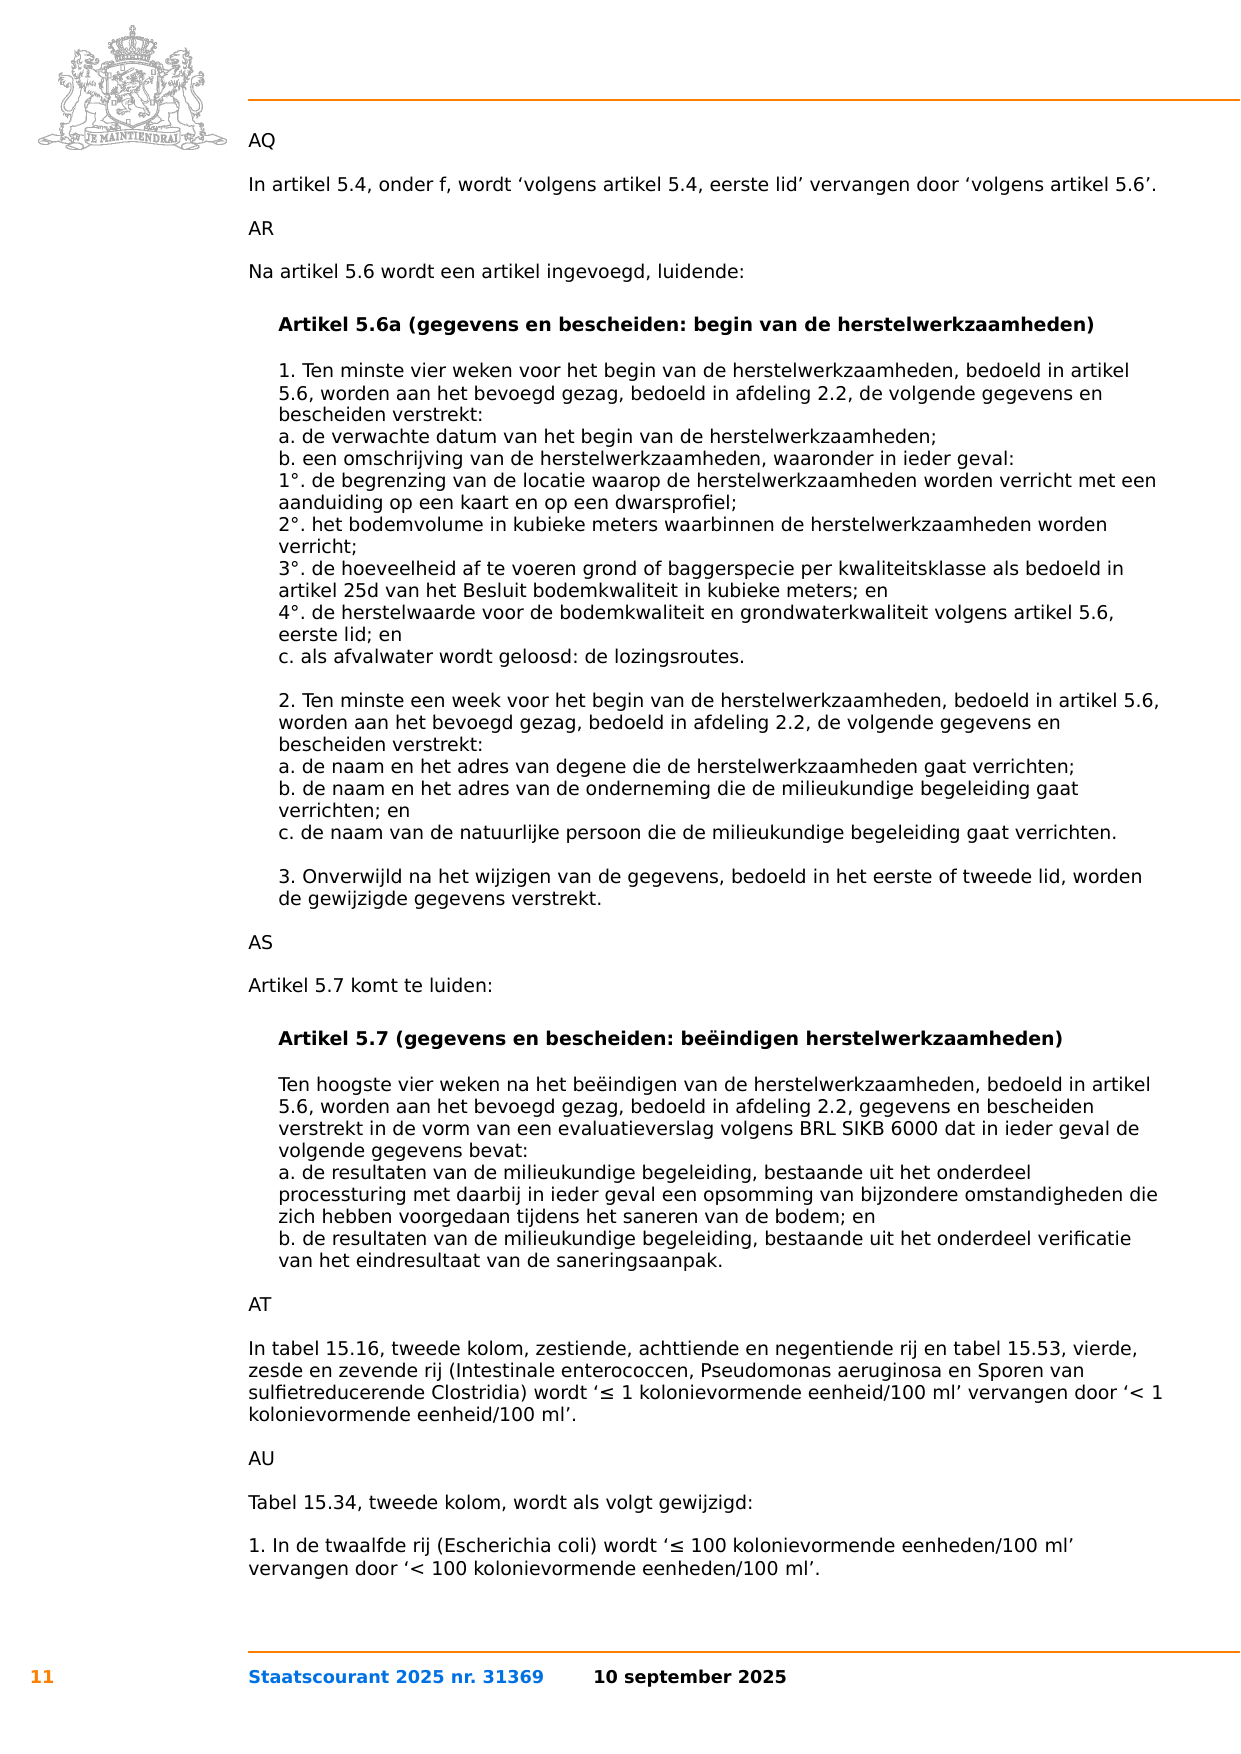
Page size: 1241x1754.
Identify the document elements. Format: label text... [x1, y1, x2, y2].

text c. als afvalwater wordt geloosd: de lozingsroutes. [278, 646, 1163, 668]
text Artikel 5.7 komt te luiden: [248, 975, 1163, 997]
text 3°. de hoeveelheid af te voeren grond of baggerspecie per kwaliteitsklasse als bedoeld in artikel 25d van het Besluit bodemkwaliteit in kubieke meters; en [278, 558, 1163, 602]
picture [38, 25, 227, 150]
text 1. Ten minste vier weken voor het begin van de herstelwerkzaamheden, bedoeld in artikel 5.6, worden aan het bevoegd gezag, bedoeld in afdeling 2.2, de volgende gegevens en bescheiden verstrekt: [278, 360, 1163, 426]
text a. de resultaten van de milieukundige begeleiding, bestaande uit het onderdeel processturing met daarbij in ieder geval een opsomming van bijzondere omstandigheden die zich hebben voorgedaan tijdens het saneren van de bodem; en [278, 1162, 1163, 1228]
text b. de resultaten van de milieukundige begeleiding, bestaande uit het onderdeel verificatie van het eindresultaat van de saneringsaanpak. [278, 1228, 1163, 1272]
text Ten hoogste vier weken na het beëindigen van de herstelwerkzaamheden, bedoeld in artikel 5.6, worden aan het bevoegd gezag, bedoeld in afdeling 2.2, gegevens en bescheiden verstrekt in de vorm van een evaluatieverslag volgens BRL SIKB 6000 dat in ieder geval de volgende gegevens bevat: [278, 1074, 1163, 1162]
text 4°. de herstelwaarde voor de bodemkwaliteit en grondwaterkwaliteit volgens artikel 5.6, eerste lid; en [278, 602, 1163, 646]
text b. de naam en het adres van de onderneming die de milieukundige begeleiding gaat verrichten; en [278, 778, 1163, 822]
text AU [248, 1448, 1163, 1470]
text AT [248, 1294, 1163, 1316]
text c. de naam van de natuurlijke persoon die de milieukundige begeleiding gaat verrichten. [278, 822, 1163, 844]
subtitle Artikel 5.7 (gegevens en bescheiden: beëindigen herstelwerkzaamheden) [278, 1027, 1163, 1049]
text a. de naam en het adres van degene die de herstelwerkzaamheden gaat verrichten; [278, 756, 1163, 778]
text AQ [248, 130, 1163, 152]
text a. de verwachte datum van het begin van de herstelwerkzaamheden; [278, 426, 1163, 448]
text 2. Ten minste een week voor het begin van de herstelwerkzaamheden, bedoeld in artikel 5.6, worden aan het bevoegd gezag, bedoeld in afdeling 2.2, de volgende gegevens en bescheiden verstrekt: [278, 690, 1163, 756]
text AS [248, 932, 1163, 953]
text 1°. de begrenzing van de locatie waarop de herstelwerkzaamheden worden verricht met een aanduiding op een kaart en op een dwarsprofiel; [278, 470, 1163, 514]
text Tabel 15.34, tweede kolom, wordt als volgt gewijzigd: [248, 1492, 1163, 1513]
text In artikel 5.4, onder f, wordt ‘volgens artikel 5.4, eerste lid’ vervangen door ‘volgens artikel 5.6’. [248, 174, 1163, 196]
text b. een omschrijving van de herstelwerkzaamheden, waaronder in ieder geval: [278, 448, 1163, 470]
text AR [248, 218, 1163, 239]
text In tabel 15.16, tweede kolom, zestiende, achttiende en negentiende rij en tabel 15.53, vierde, zesde en zevende rij (Intestinale enterococcen, Pseudomonas aeruginosa en Sporen van sulfietreducerende Clostridia) wordt ‘≤ 1 kolonievormende eenheid/100 ml’ vervangen door ‘< 1 kolonievormende eenheid/100 ml’. [248, 1338, 1163, 1426]
text 1. In de twaalfde rij (Escherichia coli) wordt ‘≤ 100 kolonievormende eenheden/100 ml’ vervangen door ‘< 100 kolonievormende eenheden/100 ml’. [248, 1535, 1163, 1579]
text 2°. het bodemvolume in kubieke meters waarbinnen de herstelwerkzaamheden worden verricht; [278, 514, 1163, 558]
text Na artikel 5.6 wordt een artikel ingevoegd, luidende: [248, 261, 1163, 283]
subtitle Artikel 5.6a (gegevens en bescheiden: begin van de herstelwerkzaamheden) [278, 313, 1163, 335]
text 3. Onverwijld na het wijzigen van de gegevens, bedoeld in het eerste of tweede lid, worden de gewijzigde gegevens verstrekt. [278, 866, 1163, 910]
